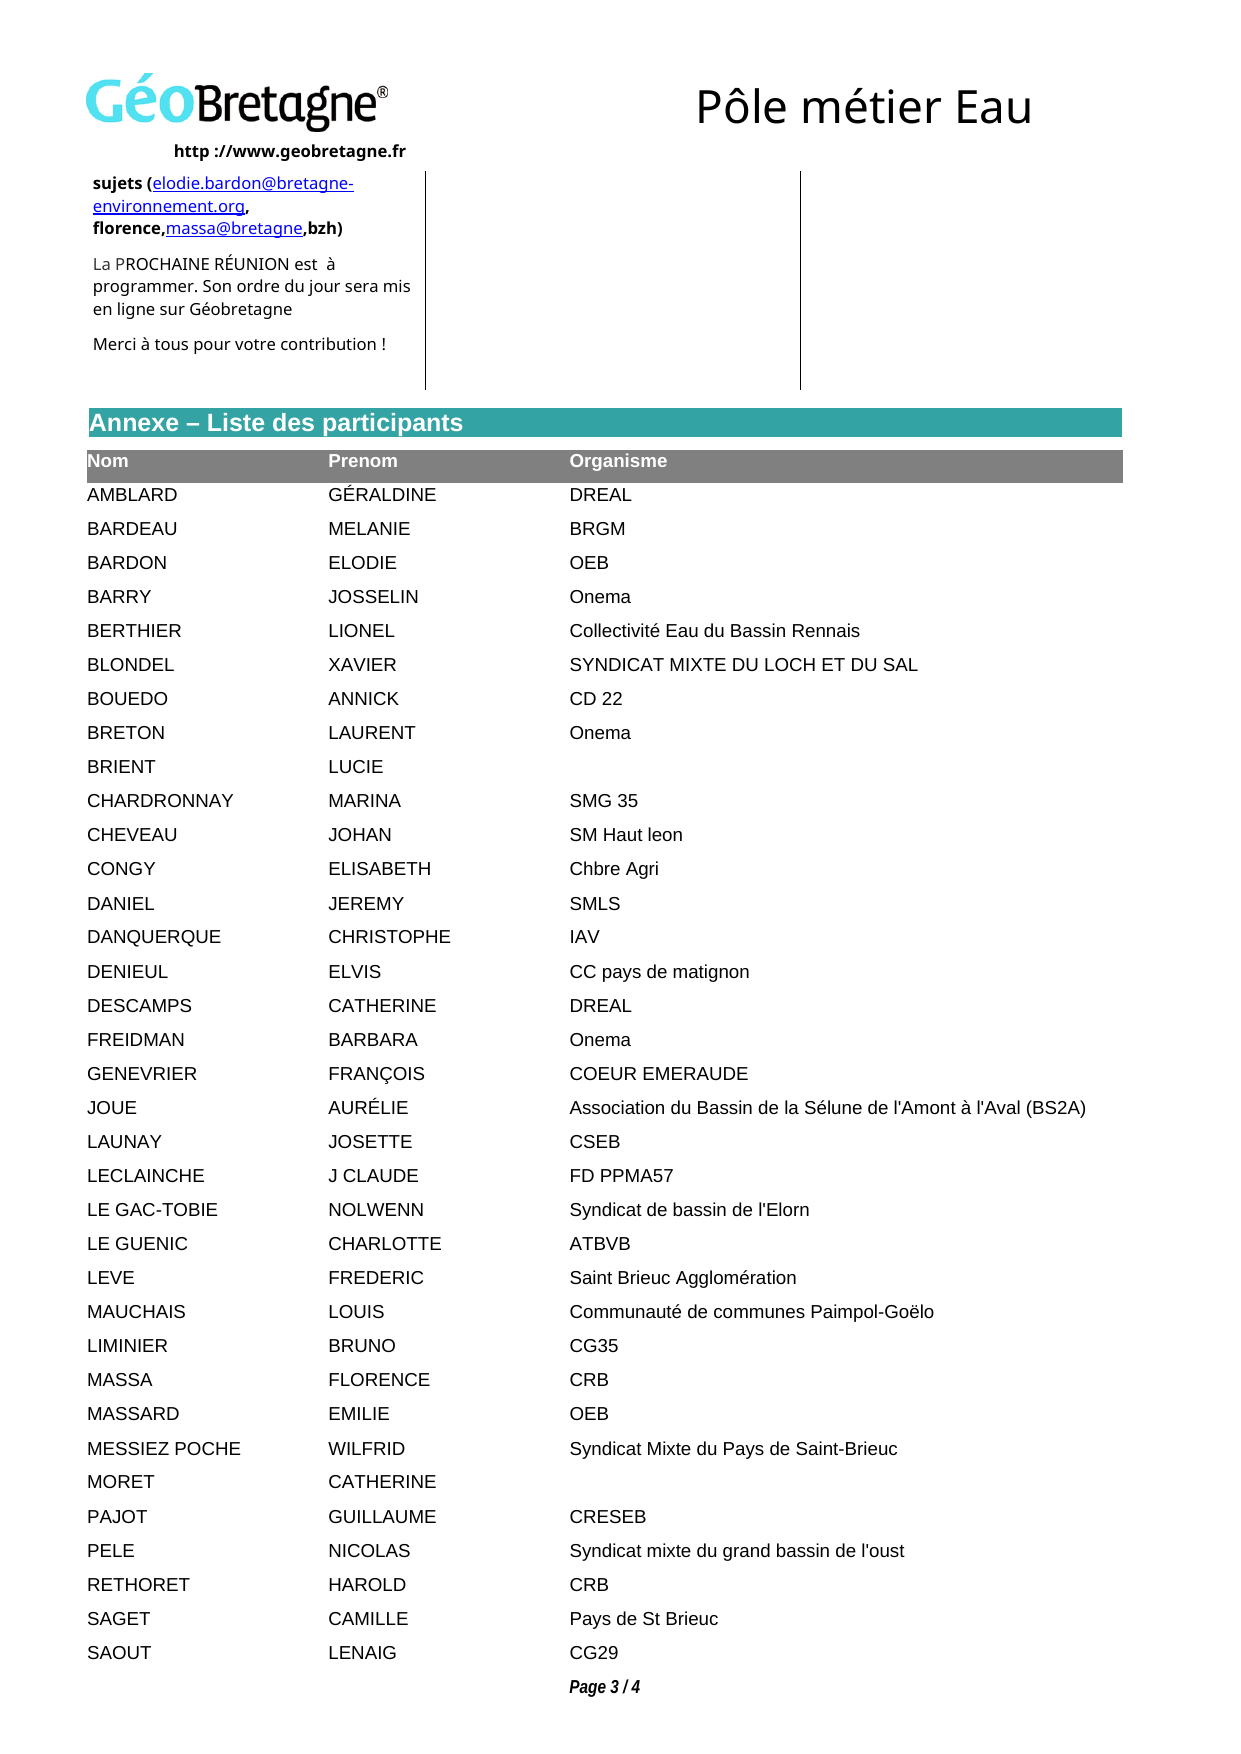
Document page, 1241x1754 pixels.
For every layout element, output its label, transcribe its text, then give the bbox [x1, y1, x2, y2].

table_cell Syndicat Mixte du Pays de Saint-Brieuc [569, 1437, 1123, 1471]
table_cell CSEB [569, 1131, 1123, 1165]
table_cell Syndicat mixte du grand bassin de l'oust [569, 1540, 1123, 1573]
table_cell SAOUT [87, 1642, 328, 1676]
table_cell LOUIS [328, 1301, 569, 1335]
table_cell DANIEL [87, 892, 328, 926]
table_cell MORET [87, 1471, 328, 1505]
subtitle Annexe – Liste des participants [89, 408, 1122, 437]
table_cell ELISABETH [328, 858, 569, 892]
text Merci à tous pour votre contribution ! [93, 333, 417, 355]
table_cell SAGET [87, 1608, 328, 1642]
table_cell JOUE [87, 1097, 328, 1131]
table_cell SM Haut leon [569, 824, 1123, 858]
table_cell NOLWENN [328, 1199, 569, 1233]
table_cell CG29 [569, 1642, 1123, 1676]
table_cell LECLAINCHE [87, 1165, 328, 1199]
table_cell CG35 [569, 1335, 1123, 1369]
table_cell Association du Bassin de la Sélune de l'Amont à l'Aval (BS2A) [569, 1097, 1123, 1131]
table_cell CRB [569, 1369, 1123, 1403]
table_cell MELANIE [328, 518, 569, 552]
table_cell CC pays de matignon [569, 960, 1123, 994]
table_cell JOHAN [328, 824, 569, 858]
table_cell ATBVB [569, 1233, 1123, 1267]
table_cell LAUNAY [87, 1131, 328, 1165]
table_cell LIONEL [328, 620, 569, 654]
table_cell OEB [569, 552, 1123, 586]
table_cell OEB [569, 1403, 1123, 1437]
table_cell ELODIE [328, 552, 569, 586]
table_cell LIMINIER [87, 1335, 328, 1369]
table_cell DREAL [569, 995, 1123, 1028]
table_cell BLONDEL [87, 654, 328, 688]
table_cell PELE [87, 1540, 328, 1573]
table_cell LAURENT [328, 722, 569, 756]
table_cell Onema [569, 586, 1123, 620]
table_cell SYNDICAT MIXTE DU LOCH ET DU SAL [569, 654, 1123, 688]
table_cell BRIENT [87, 756, 328, 790]
table_cell JEREMY [328, 892, 569, 926]
table_cell FREDERIC [328, 1267, 569, 1301]
table_cell CAMILLE [328, 1608, 569, 1642]
table_cell [569, 1471, 1123, 1505]
table_cell CD 22 [569, 688, 1123, 722]
table_cell FRANÇOIS [328, 1063, 569, 1097]
table_cell DESCAMPS [87, 995, 328, 1028]
table_cell Syndicat de bassin de l'Elorn [569, 1199, 1123, 1233]
table_cell Onema [569, 1029, 1123, 1063]
table_cell CATHERINE [328, 995, 569, 1028]
table_cell LEVE [87, 1267, 328, 1301]
table_cell JOSETTE [328, 1131, 569, 1165]
table_cell BRGM [569, 518, 1123, 552]
table_cell Onema [569, 722, 1123, 756]
table_cell SMG 35 [569, 790, 1123, 824]
table_cell [569, 756, 1123, 790]
table_cell LE GUENIC [87, 1233, 328, 1267]
table_cell BARDEAU [87, 518, 328, 552]
table_cell CRB [569, 1574, 1123, 1608]
table_cell CATHERINE [328, 1471, 569, 1505]
table_cell HAROLD [328, 1574, 569, 1608]
table_cell RETHORET [87, 1574, 328, 1608]
table_cell BRETON [87, 722, 328, 756]
table_cell MESSIEZ POCHE [87, 1437, 328, 1471]
table_cell XAVIER [328, 654, 569, 688]
table_cell IAV [569, 926, 1123, 960]
table_cell DANQUERQUE [87, 926, 328, 960]
table_cell MAUCHAIS [87, 1301, 328, 1335]
table_cell J CLAUDE [328, 1165, 569, 1199]
table_cell BERTHIER [87, 620, 328, 654]
table_cell BARRY [87, 586, 328, 620]
table_cell CONGY [87, 858, 328, 892]
table_cell Pays de St Brieuc [569, 1608, 1123, 1642]
table_cell ANNICK [328, 688, 569, 722]
table_cell FD PPMA57 [569, 1165, 1123, 1199]
table_header Prenom [328, 450, 569, 483]
table_cell Collectivité Eau du Bassin Rennais [569, 620, 1123, 654]
table_cell Chbre Agri [569, 858, 1123, 892]
table_cell GUILLAUME [328, 1505, 569, 1539]
table_cell BARDON [87, 552, 328, 586]
table_cell LENAIG [328, 1642, 569, 1676]
table_cell WILFRID [328, 1437, 569, 1471]
table_cell SMLS [569, 892, 1123, 926]
table_cell GENEVRIER [87, 1063, 328, 1097]
table_cell ELVIS [328, 960, 569, 994]
table_cell LUCIE [328, 756, 569, 790]
picture [86, 73, 388, 132]
table_cell AURÉLIE [328, 1097, 569, 1131]
table_cell BARBARA [328, 1029, 569, 1063]
text sujets (elodie.bardon@bretagne-environnement.org, florence,massa@bretagne,bzh) [93, 171, 417, 239]
table_cell DENIEUL [87, 960, 328, 994]
table_header Organisme [569, 450, 1123, 483]
table_header Nom [87, 450, 328, 483]
table_cell DREAL [569, 484, 1123, 518]
table_cell EMILIE [328, 1403, 569, 1437]
table_cell FLORENCE [328, 1369, 569, 1403]
table_cell JOSSELIN [328, 586, 569, 620]
table_cell COEUR EMERAUDE [569, 1063, 1123, 1097]
table_cell BOUEDO [87, 688, 328, 722]
table_cell CHRISTOPHE [328, 926, 569, 960]
table_cell LE GAC-TOBIE [87, 1199, 328, 1233]
table_cell MASSA [87, 1369, 328, 1403]
table_cell CRESEB [569, 1505, 1123, 1539]
table_cell CHARDRONNAY [87, 790, 328, 824]
text La PROCHAINE RÉUNION est à programmer. Son ordre du jour sera mis en ligne sur Géobretagne [93, 252, 417, 320]
table_cell MARINA [328, 790, 569, 824]
table_cell Saint Brieuc Agglomération [569, 1267, 1123, 1301]
table_cell BRUNO [328, 1335, 569, 1369]
table_cell AMBLARD [87, 484, 328, 518]
table_cell CHEVEAU [87, 824, 328, 858]
table_cell GÉRALDINE [328, 484, 569, 518]
table_cell Communauté de communes Paimpol-Goëlo [569, 1301, 1123, 1335]
table_cell MASSARD [87, 1403, 328, 1437]
table_cell CHARLOTTE [328, 1233, 569, 1267]
table_cell PAJOT [87, 1505, 328, 1539]
table_cell NICOLAS [328, 1540, 569, 1573]
table_cell FREIDMAN [87, 1029, 328, 1063]
